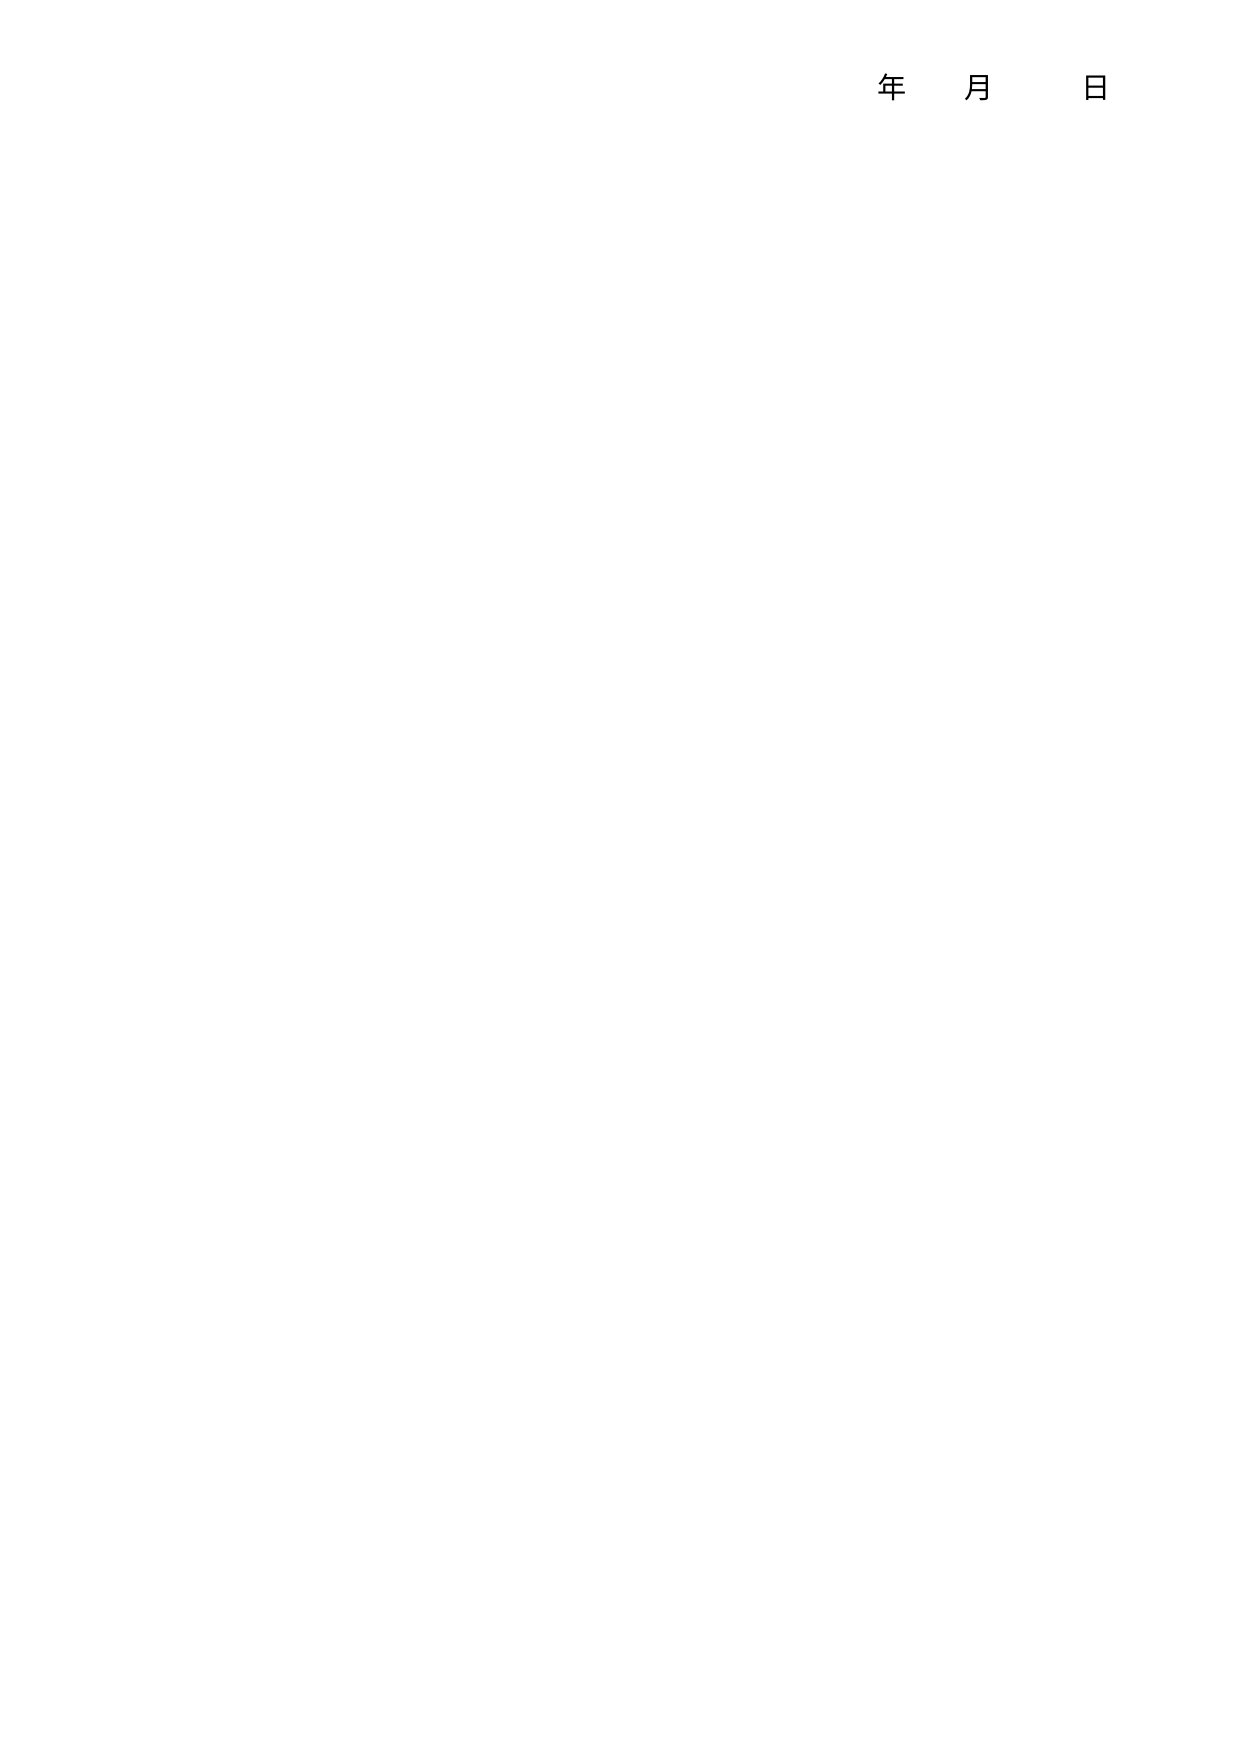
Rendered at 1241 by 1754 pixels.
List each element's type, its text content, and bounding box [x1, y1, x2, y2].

text 年 月 日 [130, 64, 1110, 171]
